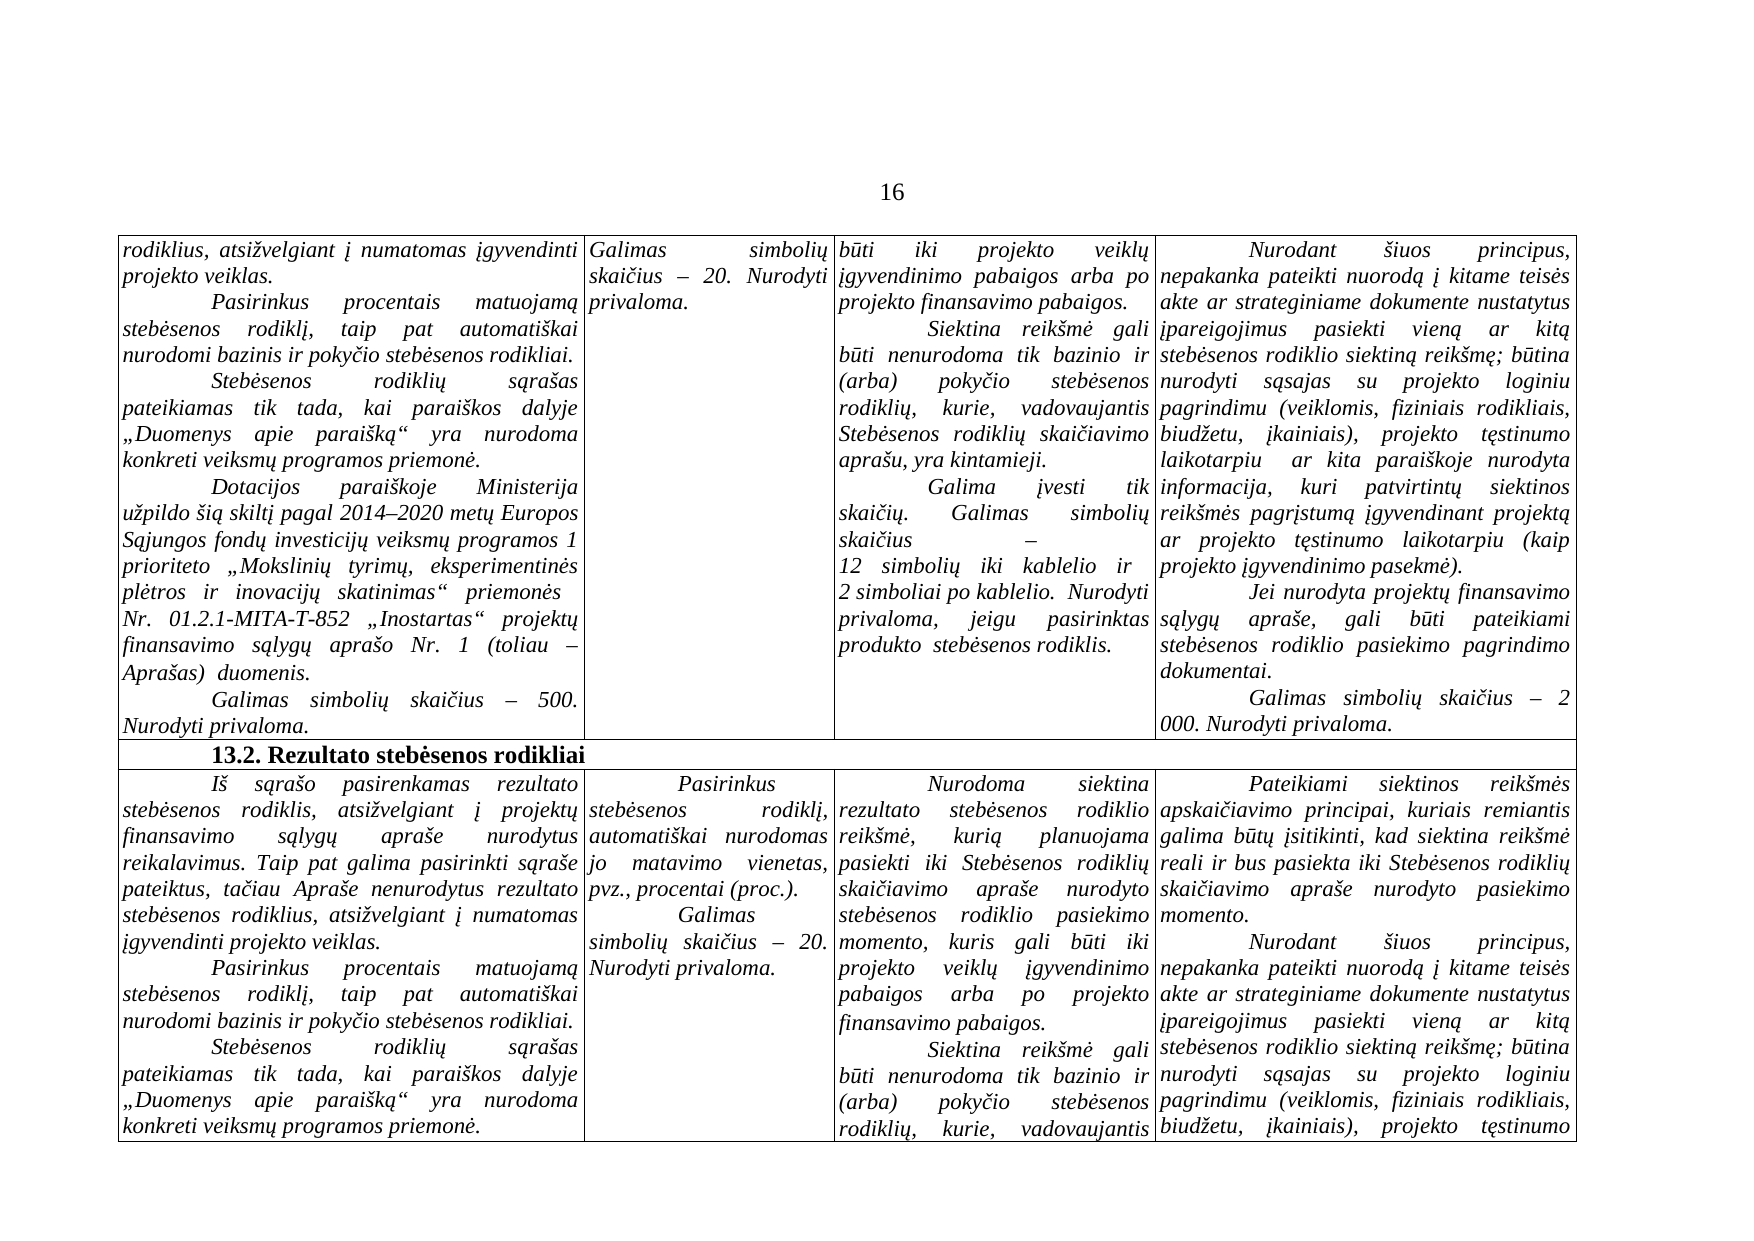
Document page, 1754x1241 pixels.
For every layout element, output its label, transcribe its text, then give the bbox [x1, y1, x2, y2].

table_cell rodiklius, atsižvelgiant į numatomas įgyvendinti projekto veiklas. Pasirinkus procentais matuojamą stebėsenos rodiklį, taip pat automatiškai nurodomi bazinis ir pokyčio stebėsenos rodikliai. Stebėsenos rodiklių sąrašas pateikiamas tik tada, kai paraiškos dalyje „Duomenys apie paraišką“ yra nurodoma konkreti veiksmų programos priemonė. Dotacijos paraiškoje Ministerija užpildo šią skiltį pagal 2014–2020 metų Europos Sąjungos fondų investicijų veiksmų programos 1 prioriteto „Mokslinių tyrimų, eksperimentinės plėtros ir inovacijų skatinimas“ priemonės Nr. 01.2.1-MITA-T-852 „Inostartas“ projektų finansavimo sąlygų aprašo Nr. 1 (toliau – Aprašas) duomenis. Galimas simbolių skaičius – 500. Nurodyti privaloma. [119, 236, 584, 739]
table_cell Pateikiami siektinos reikšmės apskaičiavimo principai, kuriais remiantis galima būtų įsitikinti, kad siektina reikšmė reali ir bus pasiekta iki Stebėsenos rodiklių skaičiavimo apraše nurodyto pasiekimo momento. Nurodant šiuos principus, nepakanka pateikti nuorodą į kitame teisės akte ar strateginiame dokumente nustatytus įpareigojimus pasiekti vieną ar kitą stebėsenos rodiklio siektiną reikšmę; būtina nurodyti sąsajas su projekto loginiu pagrindimu (veiklomis, fiziniais rodikliais, biudžetu, įkainiais), projekto tęstinumo laikotarpiu ar kita paraiškoje nurodyta informacija, kuri patvirtintų siektinos reikšmės pagrįstumą įgyvendinant projektą ar projekto tęstinumo laikotarpiu (kaip projekto įgyvendinimo pasekmė). Jei nurodyta projektų finansavimo sąlygų apraše, gali būti pateikiami stebėsenos rodiklio pasiekimo pagrindimo dokumentai. Galimas simbolių skaičius – 2 000. Nurodyti privaloma. [1156, 770, 1576, 1141]
table_cell Pateikiami siektinos reikšmės apskaičiavimo principai, kuriais remiantis galima būtų įsitikinti, kad siektina reikšmė reali ir bus pasiekta iki Stebėsenos rodiklių skaičiavimo apraše nurodyto pasiekimo momento. Nurodant šiuos principus, nepakanka pateikti nuorodą į kitame teisės akte ar strateginiame dokumente nustatytus įpareigojimus pasiekti vieną ar kitą stebėsenos rodiklio siektiną reikšmę; būtina nurodyti sąsajas su projekto loginiu pagrindimu (veiklomis, fiziniais rodikliais, biudžetu, įkainiais), projekto tęstinumo laikotarpiu ar kita paraiškoje nurodyta informacija, kuri patvirtintų siektinos reikšmės pagrįstumą įgyvendinant projektą ar projekto tęstinumo laikotarpiu (kaip projekto įgyvendinimo pasekmė). Jei nurodyta projektų finansavimo sąlygų apraše, gali būti pateikiami stebėsenos rodiklio pasiekimo pagrindimo dokumentai. Galimas simbolių skaičius – 2 000. Nurodyti privaloma. [1156, 236, 1576, 739]
table_cell Pasirinkus stebėsenos rodiklį, automatiškai nurodomas jo matavimo vienetas, pvz., kilometrai (km), valandos (h) ir pan. Galimas simbolių skaičius – 20. Nurodyti privaloma. [585, 236, 834, 739]
table_cell Nurodoma siektina produkto stebėsenos rodiklio reikšmė, kurią planuojama pasiekti iki Stebėsenos rodiklių skaičiavimo apraše nurodyto pasiekimo momento, kuris gali būti iki projekto veiklų įgyvendinimo pabaigos arba po projekto finansavimo pabaigos. Siektina reikšmė gali būti nenurodoma tik bazinio ir (arba) pokyčio stebėsenos rodiklių, kurie, vadovaujantis Stebėsenos rodiklių skaičiavimo aprašu, yra kintamieji. Galima įvesti tik skaičių. Galimas simbolių skaičius – 12 simbolių iki kablelio ir 2 simboliai po kablelio. Nurodyti privaloma, jeigu pasirinktas produkto stebėsenos rodiklis. [835, 236, 1155, 739]
table_cell Pasirinkus stebėsenos rodiklį, automatiškai nurodomas jo matavimo vienetas, pvz., procentai (proc.). Galimas simbolių skaičius – 20. Nurodyti privaloma. [585, 770, 834, 1141]
table_cell Iš sąrašo pasirenkamas rezultato stebėsenos rodiklis, atsižvelgiant į projektų finansavimo sąlygų apraše nurodytus reikalavimus. Taip pat galima pasirinkti sąraše pateiktus, tačiau Apraše nenurodytus rezultato stebėsenos rodiklius, atsižvelgiant į numatomas įgyvendinti projekto veiklas. Pasirinkus procentais matuojamą stebėsenos rodiklį, taip pat automatiškai nurodomi bazinis ir pokyčio stebėsenos rodikliai. Stebėsenos rodiklių sąrašas pateikiamas tik tada, kai paraiškos dalyje „Duomenys apie paraišką“ yra nurodoma konkreti veiksmų programos priemonė. [119, 770, 584, 1141]
